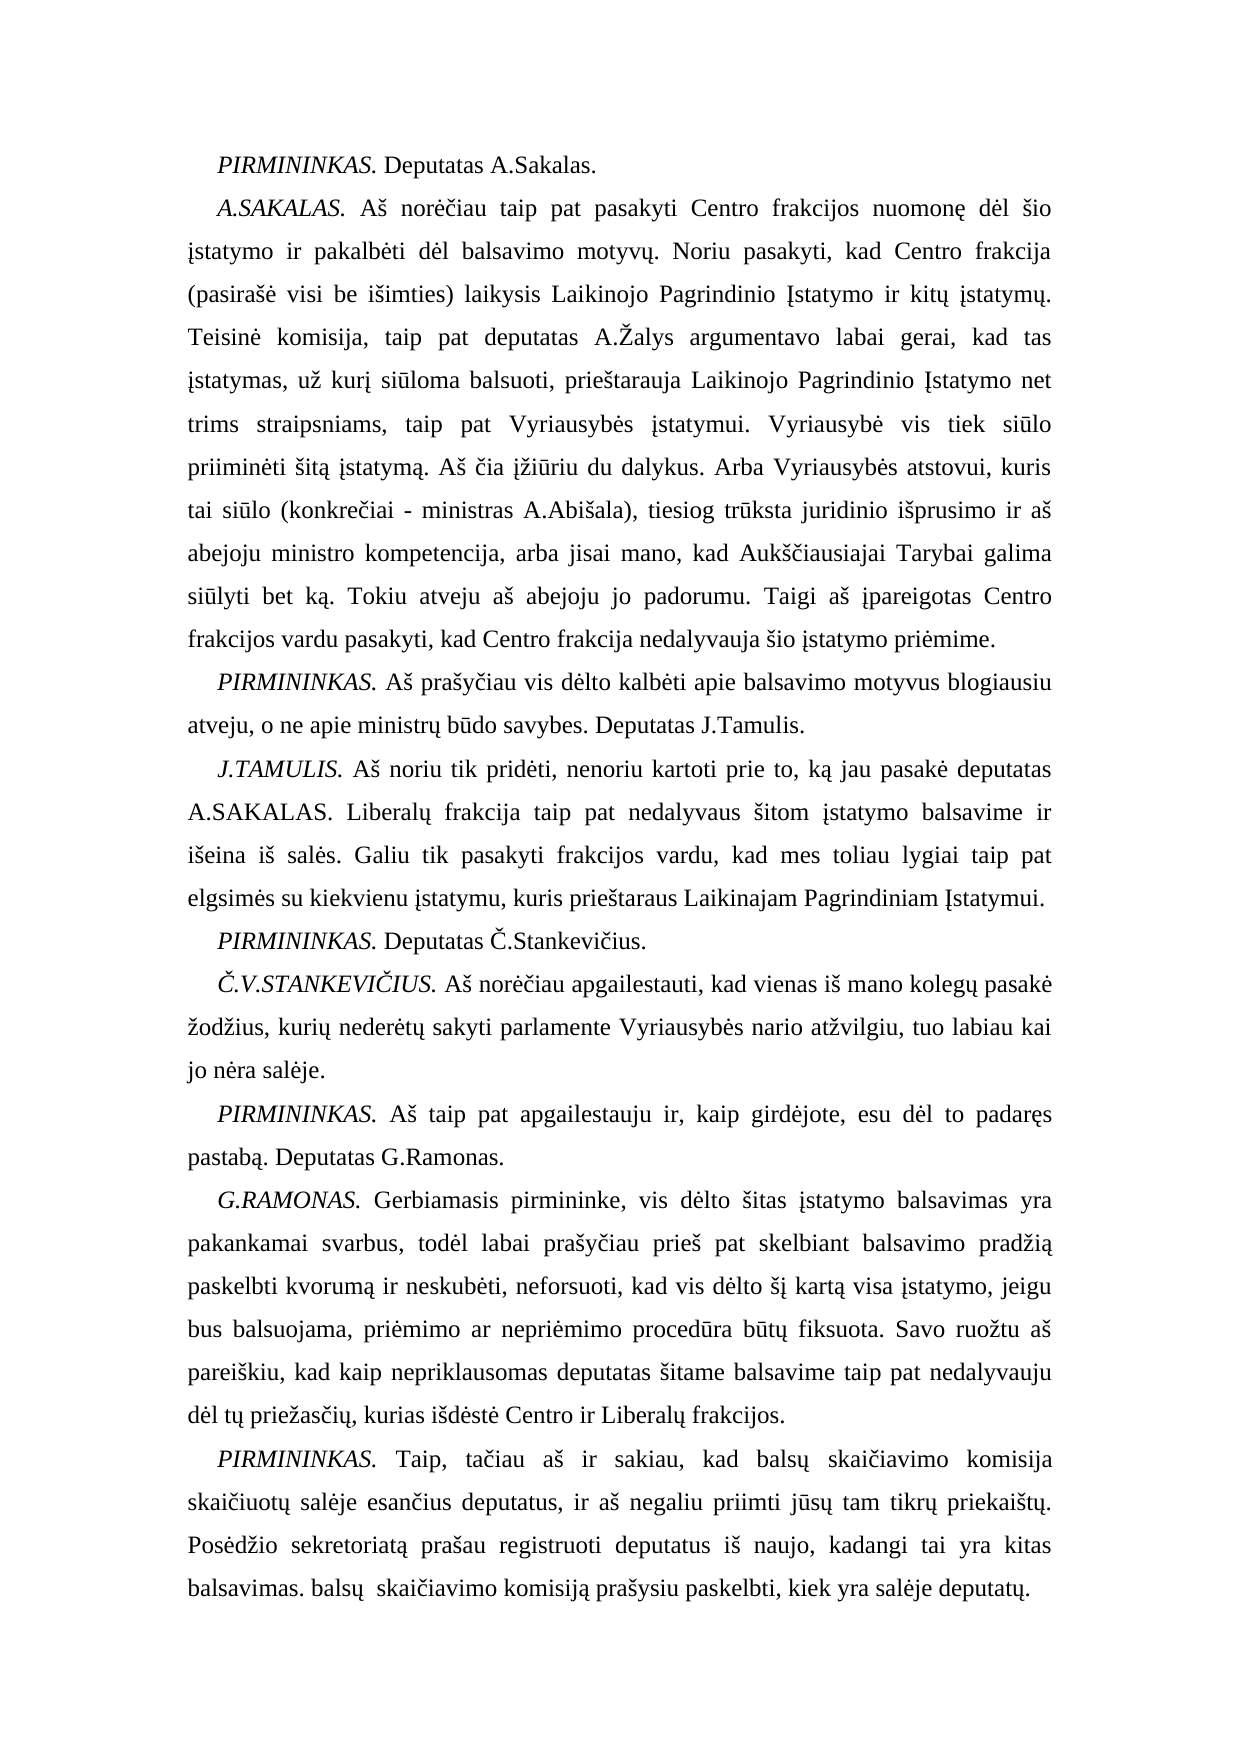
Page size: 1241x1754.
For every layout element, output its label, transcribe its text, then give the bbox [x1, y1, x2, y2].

text PIRMININKAS. Aš prašyčiau vis dėlto kalbėti apie balsavimo motyvus blogiausiu atveju, o ne apie ministrų būdo savybes. Deputatas J.Tamulis. [187, 667, 1053, 739]
text G.RAMONAS. Gerbiamasis pirmininke, vis dėlto šitas įstatymo balsavimas yra pakankamai svarbus, todėl labai prašyčiau prieš pat skelbiant balsavimo pradžią paskelbti kvorumą ir neskubėti, neforsuoti, kad vis dėlto šį kartą visa įstatymo, jeigu bus balsuojama, priėmimo ar nepriėmimo procedūra būtų fiksuota. Savo ruožtu aš pareiškiu, kad kaip nepriklausomas deputatas šitame balsavime taip pat nedalyvauju dėl tų priežasčių, kurias išdėstė Centro ir Liberalų frakcijos. [187, 1185, 1053, 1429]
text PIRMININKAS. Deputatas A.Sakalas. [187, 150, 1053, 179]
text PIRMININKAS. Deputatas Č.Stankevičius. [187, 926, 1053, 955]
text PIRMININKAS. Taip, tačiau aš ir sakiau, kad balsų skaičiavimo komisija skaičiuotų salėje esančius deputatus, ir aš negaliu priimti jūsų tam tikrų priekaištų. Posėdžio sekretoriatą prašau registruoti deputatus iš naujo, kadangi tai yra kitas balsavimas. balsų skaičiavimo komisiją prašysiu paskelbti, kiek yra salėje deputatų. [187, 1444, 1053, 1602]
text PIRMININKAS. Aš taip pat apgailestauju ir, kaip girdėjote, esu dėl to padaręs pastabą. Deputatas G.Ramonas. [187, 1099, 1053, 1171]
text A.SAKALAS. Aš norėčiau taip pat pasakyti Centro frakcijos nuomonę dėl šio įstatymo ir pakalbėti dėl balsavimo motyvų. Noriu pasakyti, kad Centro frakcija (pasirašė visi be išimties) laikysis Laikinojo Pagrindinio Įstatymo ir kitų įstatymų. Teisinė komisija, taip pat deputatas A.Žalys argumentavo labai gerai, kad tas įstatymas, už kurį siūloma balsuoti, prieštarauja Laikinojo Pagrindinio Įstatymo net trims straipsniams, taip pat Vyriausybės įstatymui. Vyriausybė vis tiek siūlo priiminėti šitą įstatymą. Aš čia įžiūriu du dalykus. Arba Vyriausybės atstovui, kuris tai siūlo (konkrečiai - ministras A.Abišala), tiesiog trūksta juridinio išprusimo ir aš abejoju ministro kompetencija, arba jisai mano, kad Aukščiausiajai Tarybai galima siūlyti bet ką. Tokiu atveju aš abejoju jo padorumu. Taigi aš įpareigotas Centro frakcijos vardu pasakyti, kad Centro frakcija nedalyvauja šio įstatymo priėmime. [187, 193, 1053, 653]
text J.TAMULIS. Aš noriu tik pridėti, nenoriu kartoti prie to, ką jau pasakė deputatas A.SAKALAS. Liberalų frakcija taip pat nedalyvaus šitom įstatymo balsavime ir išeina iš salės. Galiu tik pasakyti frakcijos vardu, kad mes toliau lygiai taip pat elgsimės su kiekvienu įstatymu, kuris prieštaraus Laikinajam Pagrindiniam Įstatymui. [187, 754, 1053, 912]
text Č.V.STANKEVIČIUS. Aš norėčiau apgailestauti, kad vienas iš mano kolegų pasakė žodžius, kurių nederėtų sakyti parlamente Vyriausybės nario atžvilgiu, tuo labiau kai jo nėra salėje. [187, 969, 1053, 1084]
